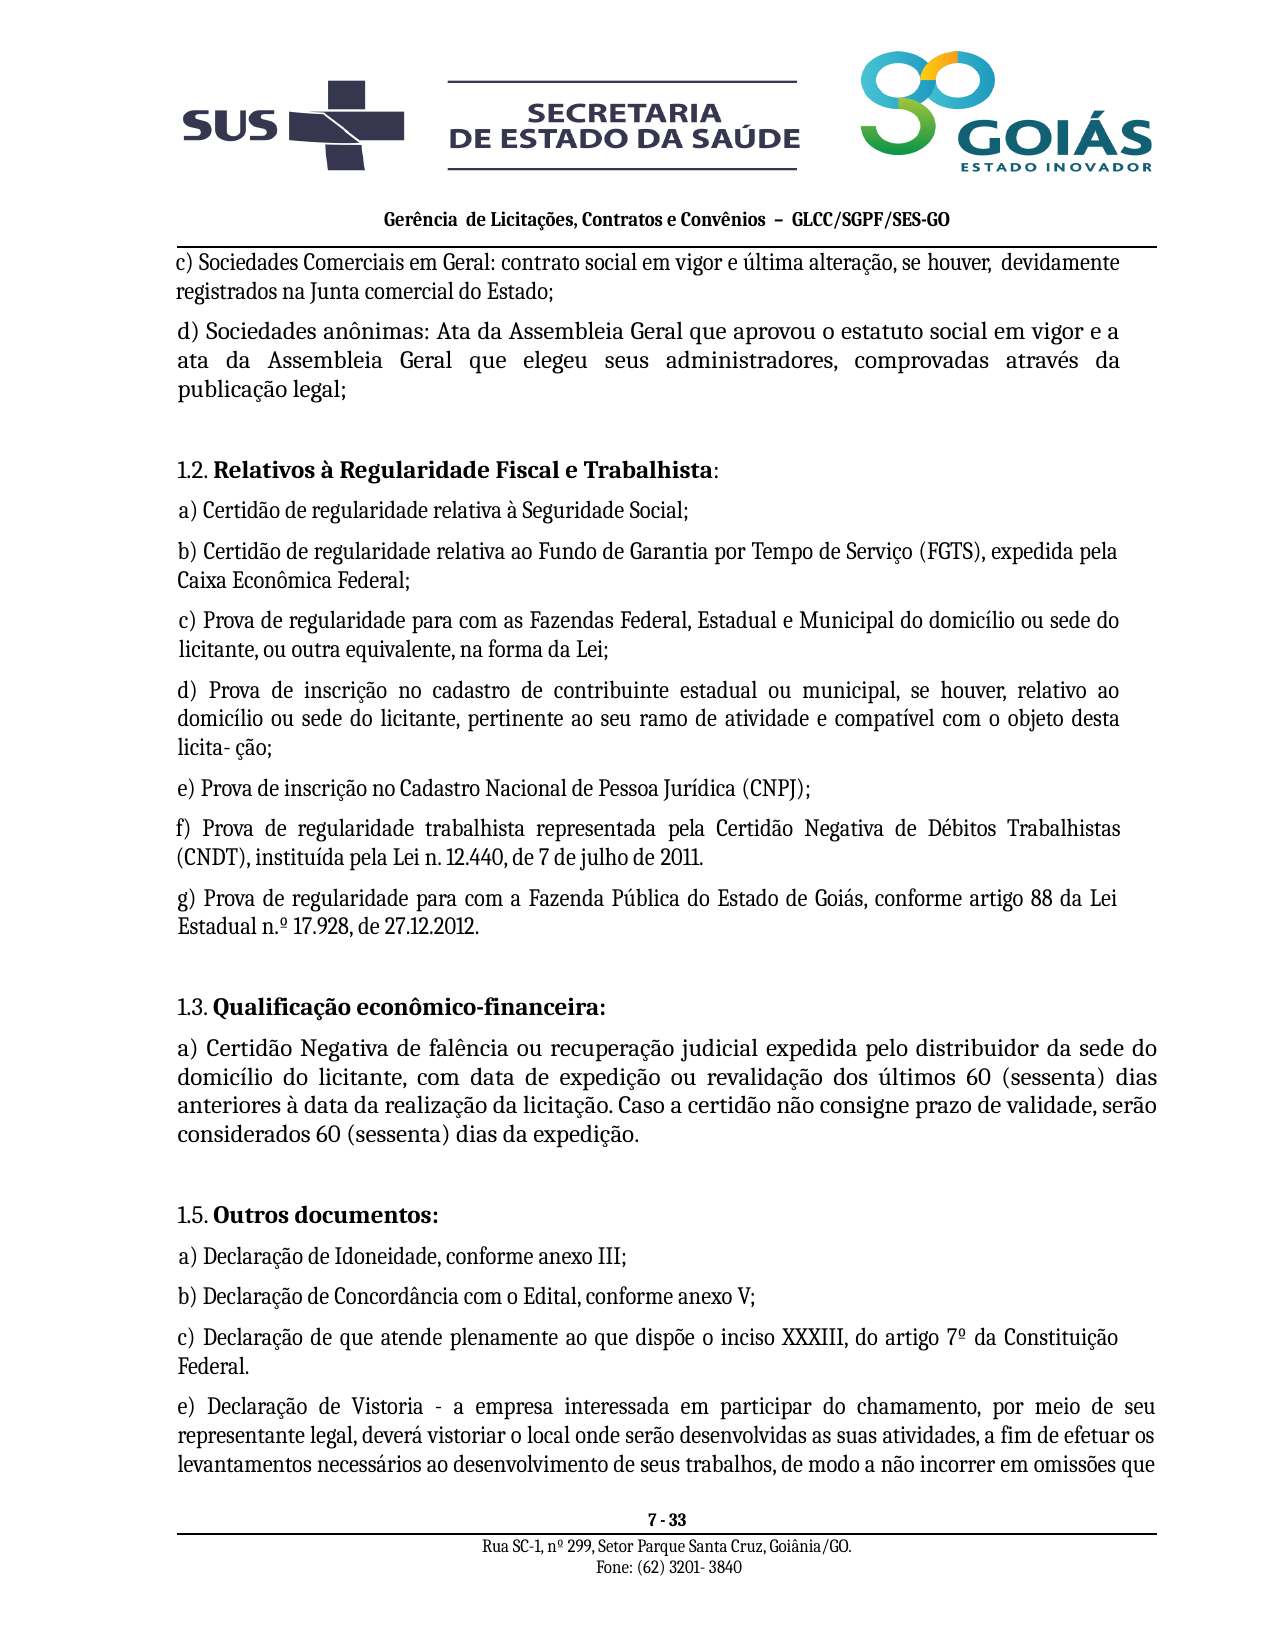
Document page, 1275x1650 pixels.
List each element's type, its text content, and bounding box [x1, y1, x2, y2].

subtitle 1.5. Outros documentos: [177, 1201, 1157, 1230]
list f) Prova de regularidade trabalhista representada pela Certidão Negativa de Débitos Trabalhistas (CNDT), instituída pela Lei n. 12.440, de 7 de julho de 2011. [176, 814, 1121, 872]
list b) Certidão de regularidade relativa ao Fundo de Garantia por Tempo de Serviço (FGTS), expedida pela Caixa Econômica Federal; [177, 537, 1119, 594]
list e) Prova de inscrição no Cadastro Nacional de Pessoa Jurídica (CNPJ); [177, 774, 1157, 802]
text a) Certidão Negativa de falência ou recuperação judicial expedida pelo distribuidor da sede do domicílio do licitante, com data de expedição ou revalidação dos últimos 60 (sessenta) dias anteriores à data da realização da licitação. Caso a certidão não consigne prazo de validade, serão considerados 60 (sessenta) dias da expedição. [177, 1034, 1158, 1149]
list c) Sociedades Comerciais em Geral: contrato social em vigor e última alteração, se houver, devidamente registrados na Junta comercial do Estado; [176, 248, 1120, 306]
list d) Prova de inscrição no cadastro de contribuinte estadual ou municipal, se houver, relativo ao domicílio ou sede do licitante, pertinente ao seu ramo de atividade e compatível com o objeto desta licita- ção; [177, 676, 1121, 762]
list e) Declaração de Vistoria - a empresa interessada em participar do chamamento, por meio de seu representante legal, deverá vistoriar o local onde serão desenvolvidas as suas atividades, a fim de efetuar os levantamentos necessários ao desenvolvimento de seus trabalhos, de modo a não incorrer em omissões que [177, 1392, 1157, 1478]
list b) Declaração de Concordância com o Edital, conforme anexo V; [177, 1282, 1157, 1311]
list a) Declaração de Idoneidade, conforme anexo III; [179, 1242, 1157, 1271]
list a) Certidão de regularidade relativa à Seguridade Social; [179, 496, 1157, 525]
list c) Declaração de que atende plenamente ao que dispõe o inciso XXXIII, do artigo 7º da Constituição Federal. [177, 1323, 1121, 1380]
subtitle 1.3. Qualificação econômico-financeira: [177, 993, 1157, 1022]
text d) Sociedades anônimas: Ata da Assembleia Geral que aprovou o estatuto social em vigor e a ata da Assembleia Geral que elegeu seus administradores, comprovadas através da publicação legal; [177, 317, 1121, 403]
list c) Prova de regularidade para com as Fazendas Federal, Estadual e Municipal do domicílio ou sede do licitante, ou outra equivalente, na forma da Lei; [179, 606, 1121, 664]
subtitle 1.2. Relativos à Regularidade Fiscal e Trabalhista: [177, 456, 1157, 484]
list g) Prova de regularidade para com a Fazenda Pública do Estado de Goiás, conforme artigo 88 da Lei Estadual n.º 17.928, de 27.12.2012. [177, 883, 1119, 941]
picture [182, 51, 1152, 172]
